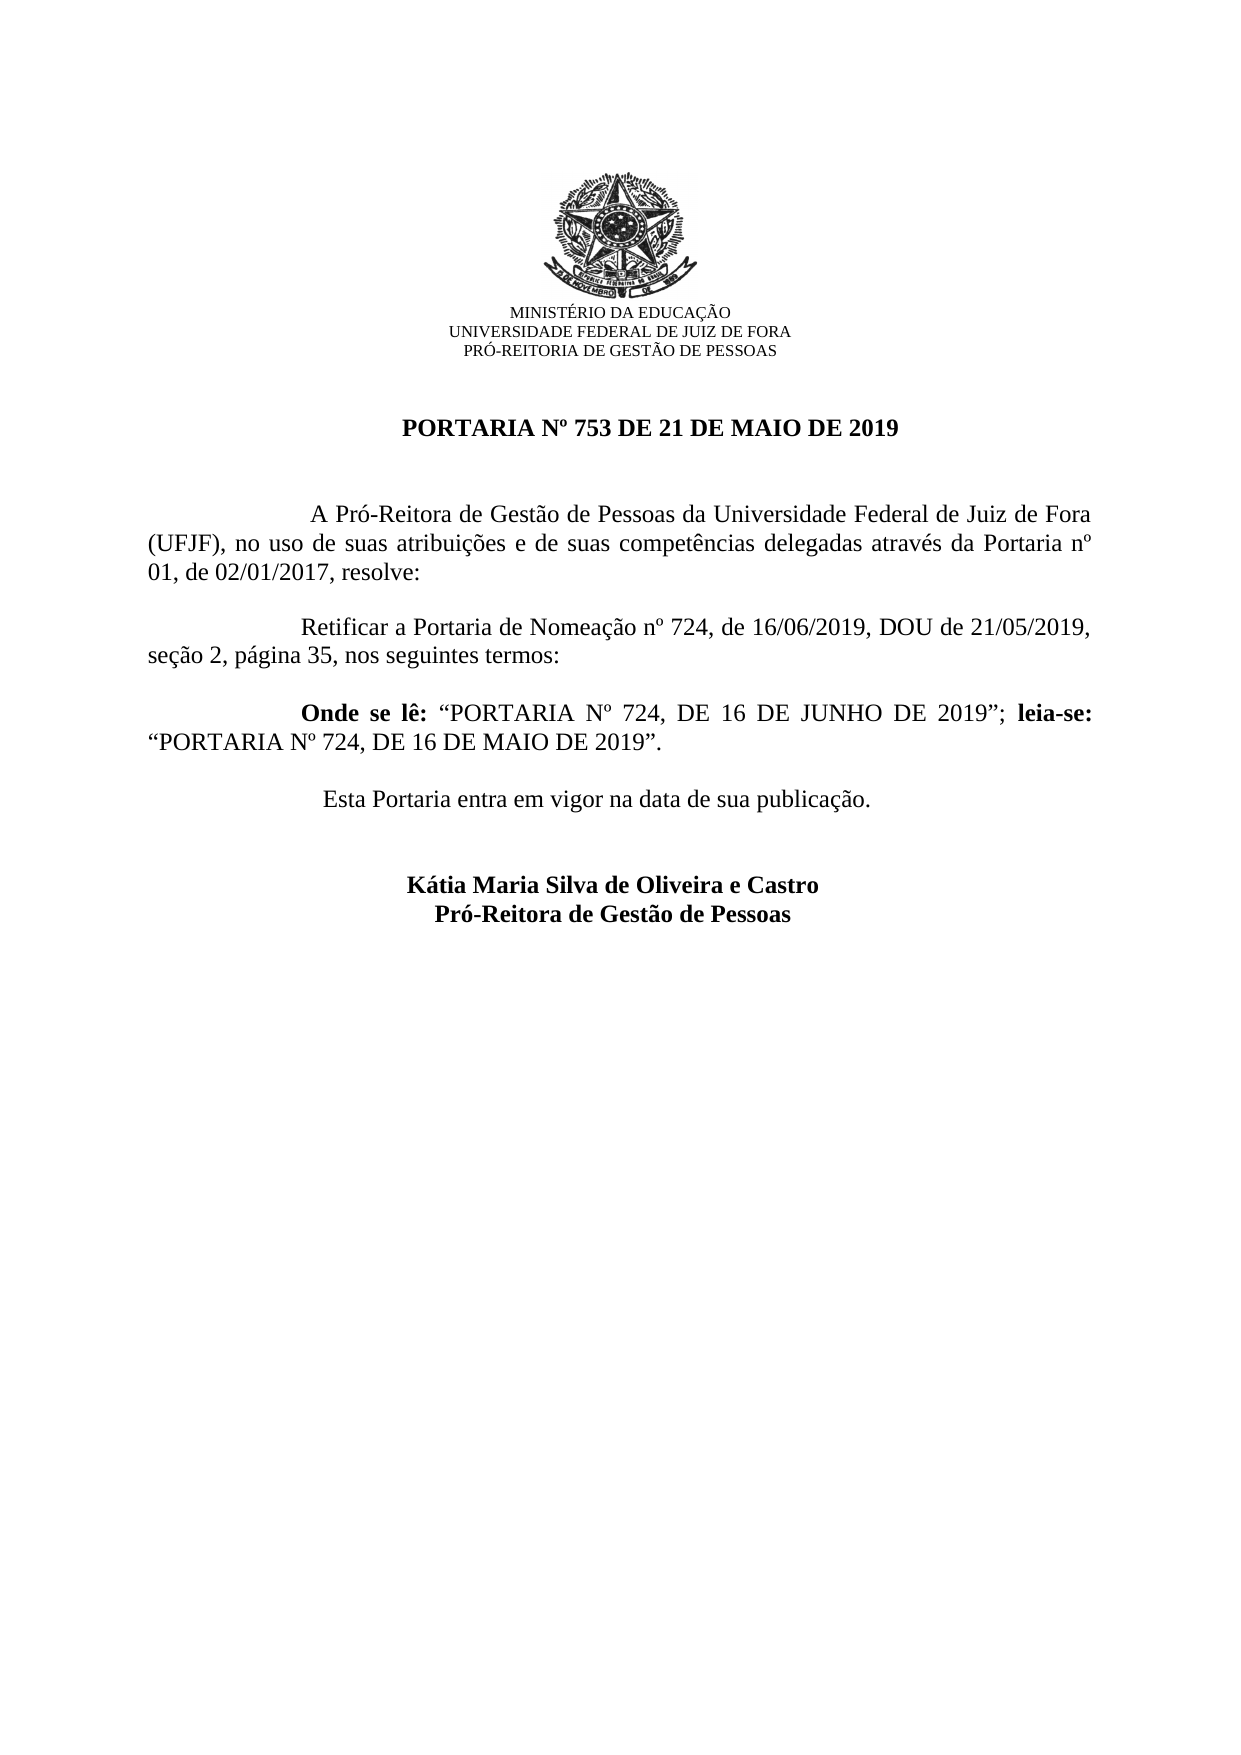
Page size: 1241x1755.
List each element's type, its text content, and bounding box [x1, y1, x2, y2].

text Esta Portaria entra em vigor na data de sua publicação. [148, 784, 1137, 813]
subtitle Retificar a Portaria de Nomeação nº 724, de 16/06/2019, DOU de 21/05/2019, seção 2, página 35, nos seguintes termos: [148, 612, 1093, 669]
text Pró-Reitora de Gestão de Pessoas [148, 899, 1078, 928]
text PORTARIA Nº 753 DE 21 DE MAIO DE 2019 [148, 413, 1078, 442]
subtitle Onde se lê: “PORTARIA Nº 724, DE 16 DE JUNHO DE 2019”; leia-se: “PORTARIA Nº 724, DE 16 DE MAIO DE 2019”. [148, 698, 1093, 755]
subtitle A Pró-Reitora de Gestão de Pessoas da Universidade Federal de Juiz de Fora (UFJF), no uso de suas atribuições e de suas competências delegadas através da Portaria nº 01, de 02/01/2017, resolve: [148, 499, 1093, 585]
text Kátia Maria Silva de Oliveira e Castro [148, 870, 1078, 899]
